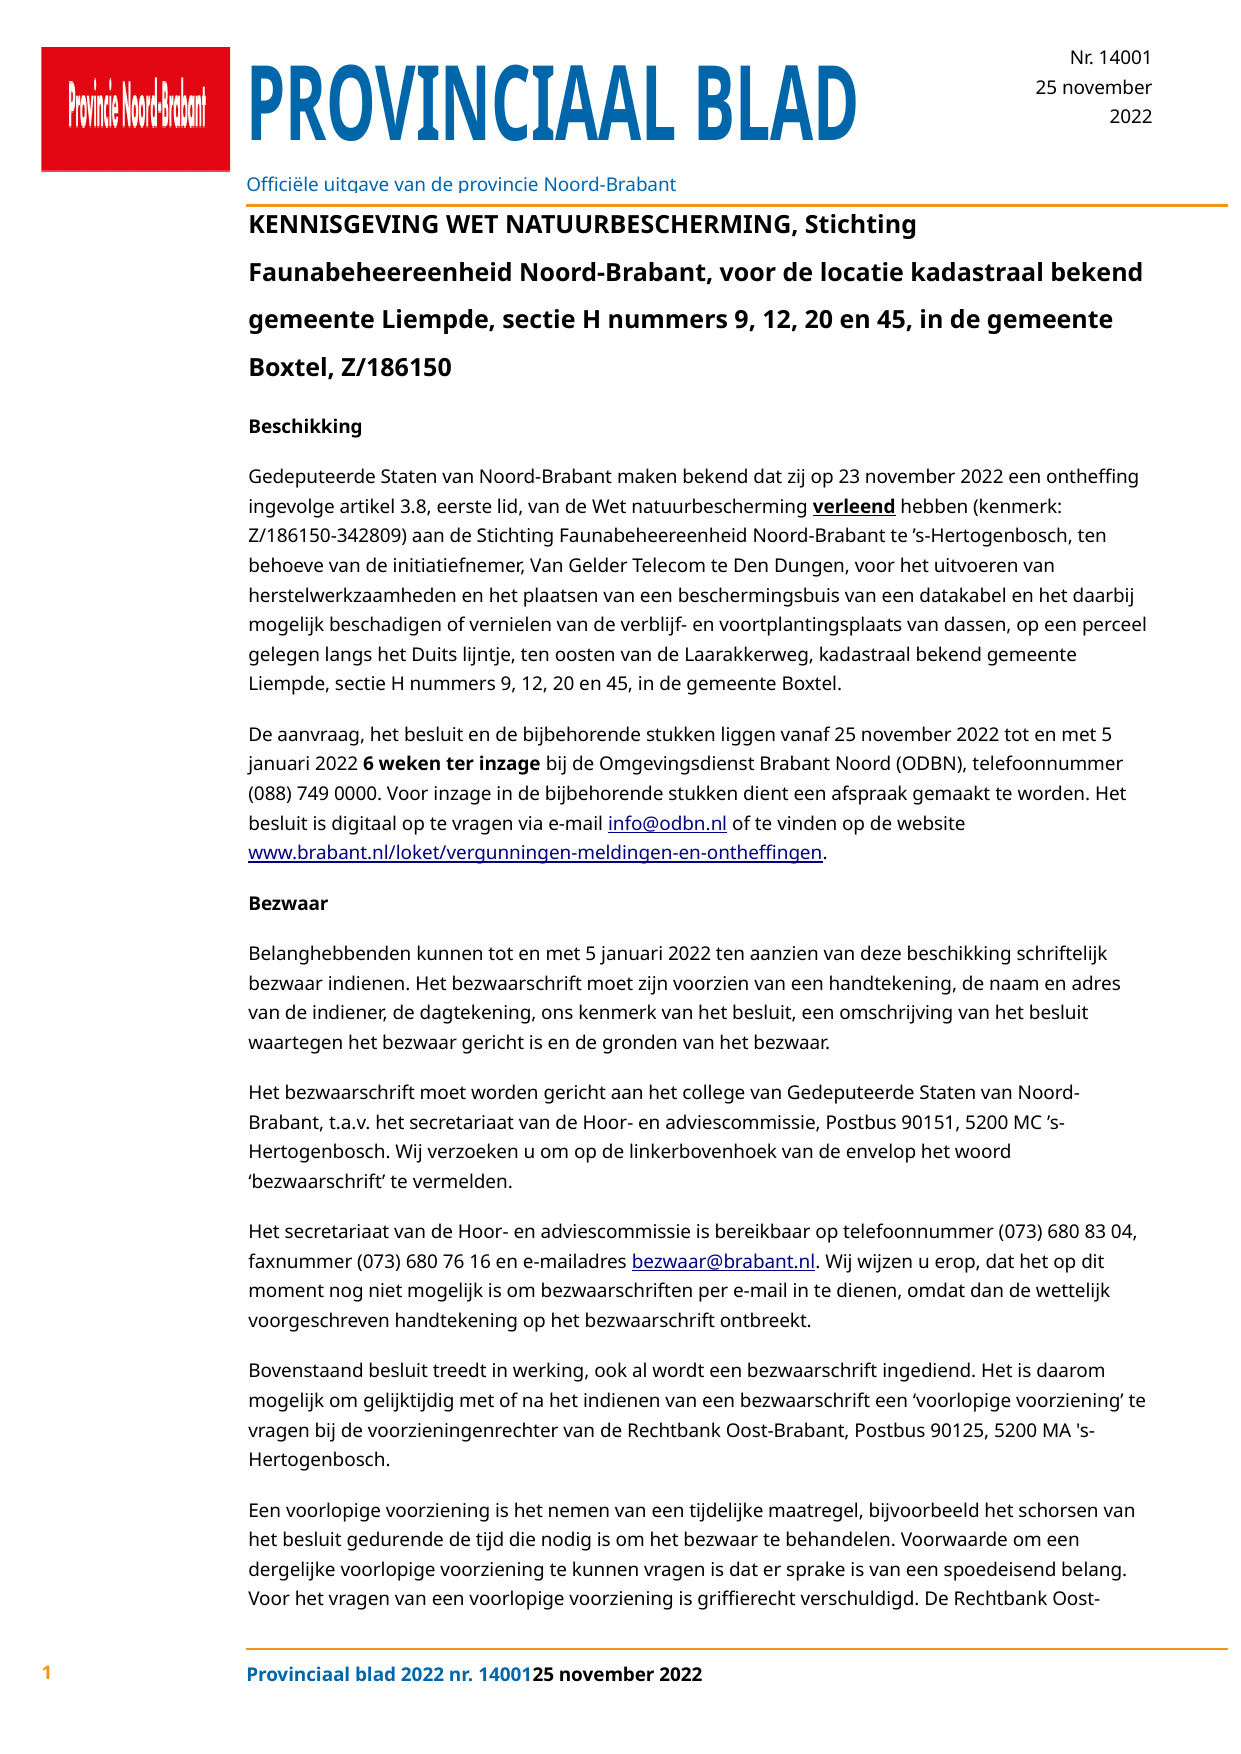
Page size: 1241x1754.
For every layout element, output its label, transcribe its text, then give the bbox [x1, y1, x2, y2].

text Het secretariaat van de Hoor- en adviescommissie is bereikbaar op telefoonnummer (073) 680 83 04, faxnummer (073) 680 76 16 en e-mailadres bezwaar@brabant.nl. Wij wijzen u erop, dat het op dit moment nog niet mogelijk is om bezwaarschriften per e-mail in te dienen, omdat dan de wettelijk voorgeschreven handtekening op het bezwaarschrift ontbreekt. [248, 1218, 1152, 1333]
text Het bezwaarschrift moet worden gericht aan het college van Gedeputeerde Staten van Noord-Brabant, t.a.v. het secretariaat van de Hoor- en adviescommissie, Postbus 90151, 5200 MC ’s-Hertogenbosch. Wij verzoeken u om op de linkerbovenhoek van de envelop het woord ‘bezwaarschrift’ te vermelden. [248, 1079, 1152, 1194]
text Bezwaar [248, 890, 1152, 916]
picture [41, 47, 231, 172]
text Bovenstaand besluit treedt in werking, ook al wordt een bezwaarschrift ingediend. Het is daarom mogelijk om gelijktijdig met of na het indienen van een bezwaarschrift een ‘voorlopige voorziening’ te vragen bij de voorzieningenrechter van de Rechtbank Oost-Brabant, Postbus 90125, 5200 MA 's-Hertogenbosch. [248, 1358, 1152, 1472]
text KENNISGEVING WET NATUURBESCHERMING, Stichting Faunabeheereenheid Noord-Brabant, voor de locatie kadastraal bekend gemeente Liempde, sectie H nummers 9, 12, 20 en 45, in de gemeente Boxtel, Z/186150 [248, 207, 1152, 384]
text Belanghebbenden kunnen tot en met 5 januari 2022 ten aanzien van deze beschikking schriftelijk bezwaar indienen. Het bezwaarschrift moet zijn voorzien van een handtekening, de naam en adres van de indiener, de dagtekening, ons kenmerk van het besluit, een omschrijving van het besluit waartegen het bezwaar gericht is en de gronden van het bezwaar. [248, 940, 1152, 1055]
text Een voorlopige voorziening is het nemen van een tijdelijke maatregel, bijvoorbeeld het schorsen van het besluit gedurende de tijd die nodig is om het bezwaar te behandelen. Voorwaarde om een dergelijke voorlopige voorziening te kunnen vragen is dat er sprake is van een spoedeisend belang. Voor het vragen van een voorlopige voorziening is griffierecht verschuldigd. De Rechtbank Oost- [248, 1497, 1152, 1611]
text Gedeputeerde Staten van Noord-Brabant maken bekend dat zij op 23 november 2022 een ontheffing ingevolge artikel 3.8, eerste lid, van de Wet natuurbescherming verleend hebben (kenmerk: Z/186150-342809) aan de Stichting Faunabeheereenheid Noord-Brabant te ’s-Hertogenbosch, ten behoeve van de initiatiefnemer, Van Gelder Telecom te Den Dungen, voor het uitvoeren van herstelwerkzaamheden en het plaatsen van een beschermingsbuis van een datakabel en het daarbij mogelijk beschadigen of vernielen van de verblijf- en voortplantingsplaats van dassen, op een perceel gelegen langs het Duits lijntje, ten oosten van de Laarakkerweg, kadastraal bekend gemeente Liempde, sectie H nummers 9, 12, 20 en 45, in de gemeente Boxtel. [248, 463, 1152, 696]
text Beschikking [248, 413, 1152, 439]
text De aanvraag, het besluit en de bijbehorende stukken liggen vanaf 25 november 2022 tot en met 5 januari 2022 6 weken ter inzage bij de Omgevingsdienst Brabant Noord (ODBN), telefoonnummer (088) 749 0000. Voor inzage in de bijbehorende stukken dient een afspraak gemaakt te worden. Het besluit is digitaal op te vragen via e-mail info@odbn.nl of te vinden op de website www.brabant.nl/loket/vergunningen-meldingen-en-ontheffingen. [248, 721, 1152, 865]
